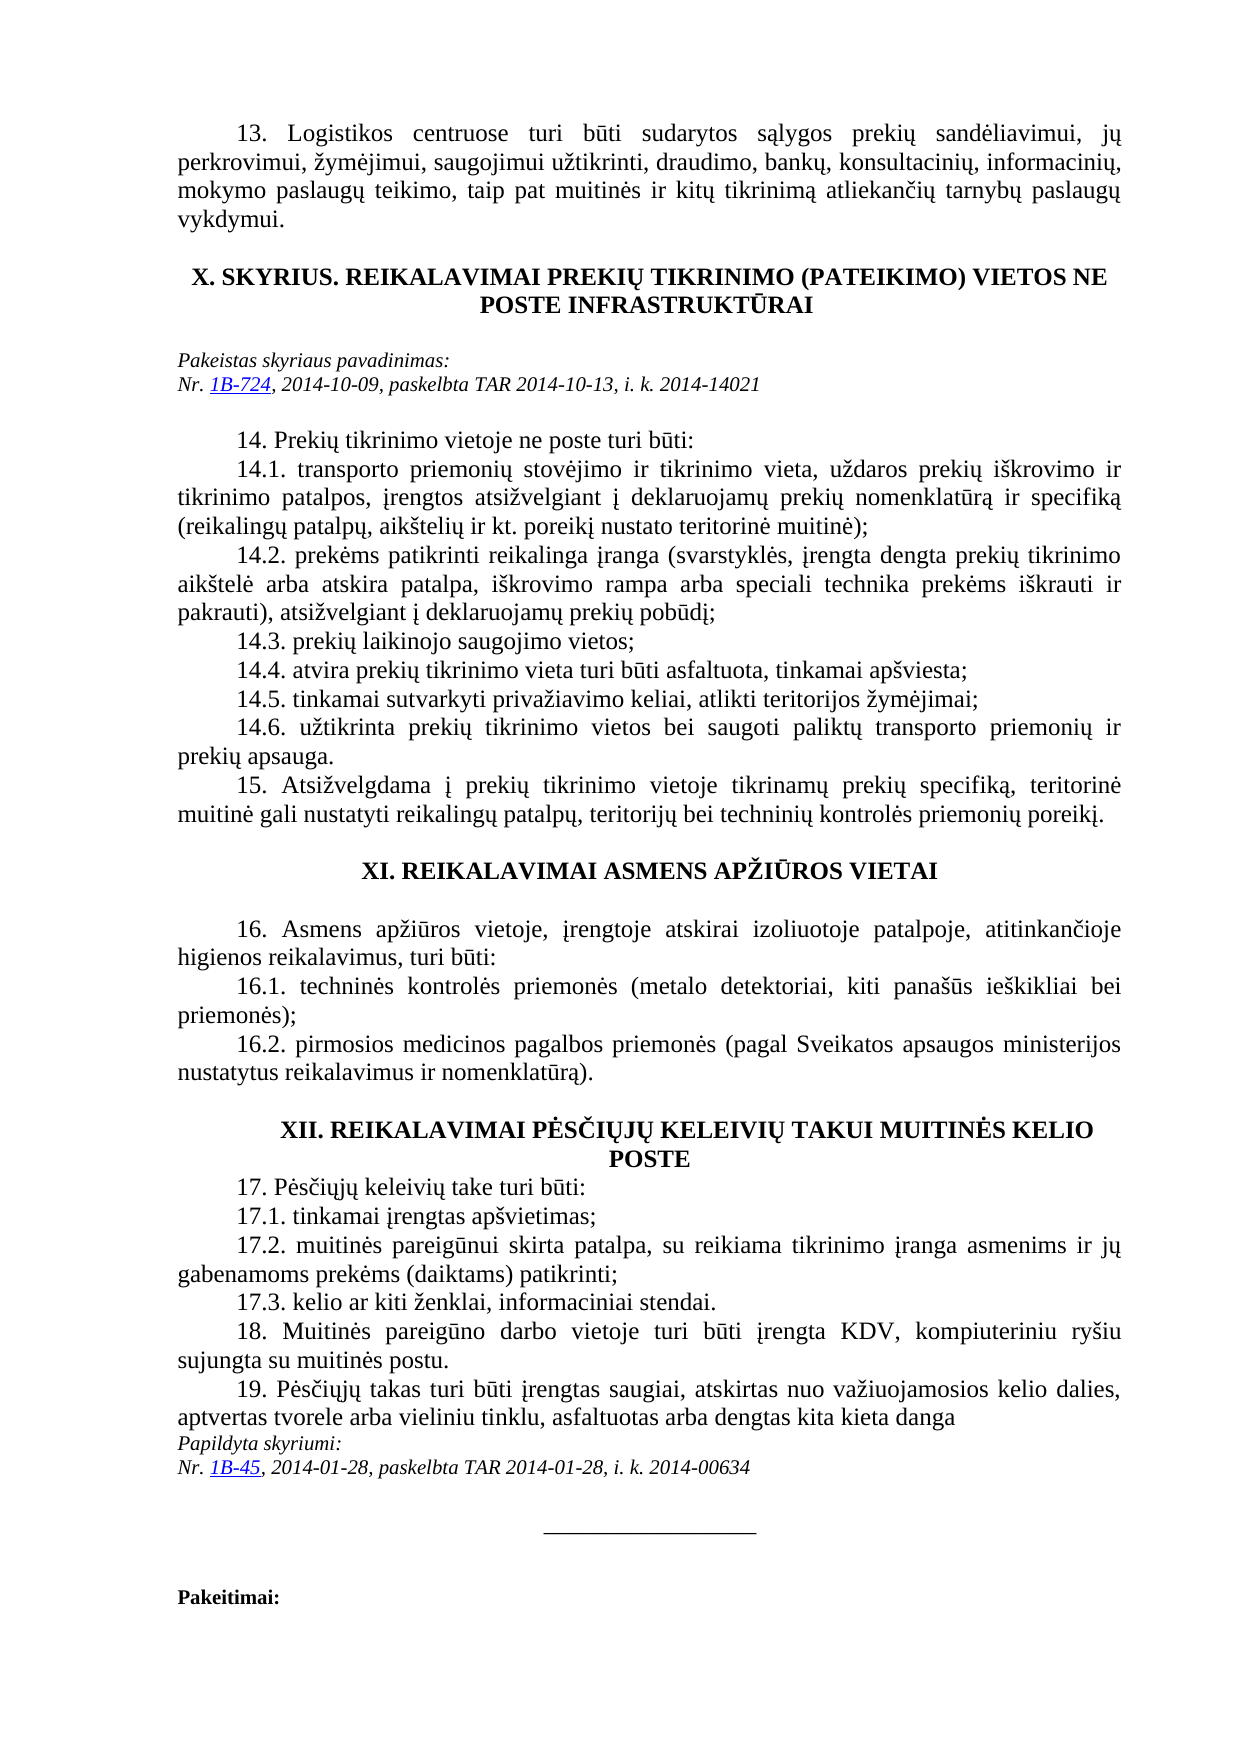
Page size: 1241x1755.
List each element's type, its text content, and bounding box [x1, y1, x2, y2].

text 19. Pėsčiųjų takas turi būti įrengtas saugiai, atskirtas nuo važiuojamosios kelio dalies, aptvertas tvorele arba vieliniu tinklu, asfaltuotas arba dengtas kita kieta danga [177, 1374, 1122, 1431]
text _________________ [177, 1508, 1122, 1537]
text 16.1. techninės kontrolės priemonės (metalo detektoriai, kiti panašūs ieškikliai bei priemonės); [177, 971, 1122, 1029]
text Nr. 1B-45, 2014-01-28, paskelbta TAR 2014-01-28, i. k. 2014-00634 [177, 1455, 1122, 1479]
text 16. Asmens apžiūros vietoje, įrengtoje atskirai izoliuotoje patalpoje, atitinkančioje higienos reikalavimus, turi būti: [177, 914, 1122, 971]
text Pakeitimai: [177, 1585, 1122, 1609]
text 17.2. muitinės pareigūnui skirta patalpa, su reikiama tikrinimo įranga asmenims ir jų gabenamoms prekėms (daiktams) patikrinti; [177, 1230, 1122, 1287]
text 14.3. prekių laikinojo saugojimo vietos; [177, 626, 1122, 655]
text 14.1. transporto priemonių stovėjimo ir tikrinimo vieta, uždaros prekių iškrovimo ir tikrinimo patalpos, įrengtos atsižvelgiant į deklaruojamų prekių nomenklatūrą ir specifiką (reikalingų patalpų, aikštelių ir kt. poreikį nustato teritorinė muitinė); [177, 454, 1122, 540]
text 13. Logistikos centruose turi būti sudarytos sąlygos prekių sandėliavimui, jų perkrovimui, žymėjimui, saugojimui užtikrinti, draudimo, bankų, konsultacinių, informacinių, mokymo paslaugų teikimo, taip pat muitinės ir kitų tikrinimą atliekančių tarnybų paslaugų vykdymui. [177, 118, 1122, 233]
text 17. Pėsčiųjų keleivių take turi būti: [177, 1172, 1122, 1201]
text 14.5. tinkamai sutvarkyti privažiavimo keliai, atlikti teritorijos žymėjimai; [177, 684, 1122, 712]
text 14. Prekių tikrinimo vietoje ne poste turi būti: [177, 425, 1122, 454]
text 14.4. atvira prekių tikrinimo vieta turi būti asfaltuota, tinkamai apšviesta; [177, 655, 1122, 684]
text XII. REIKALAVIMAI PĖSČIŲJŲ KELEIVIŲ TAKUI MUITINĖS KELIO POSTE [177, 1115, 1122, 1172]
text 18. Muitinės pareigūno darbo vietoje turi būti įrengta KDV, kompiuteriniu ryšiu sujungta su muitinės postu. [177, 1316, 1122, 1374]
text 14.6. užtikrinta prekių tikrinimo vietos bei saugoti paliktų transporto priemonių ir prekių apsauga. [177, 712, 1122, 770]
text 17.1. tinkamai įrengtas apšvietimas; [177, 1201, 1122, 1230]
text 17.3. kelio ar kiti ženklai, informaciniai stendai. [177, 1287, 1122, 1316]
text Nr. 1B-724, 2014-10-09, paskelbta TAR 2014-10-13, i. k. 2014-14021 [177, 372, 1122, 396]
text Papildyta skyriumi: [177, 1431, 1122, 1455]
text 16.2. pirmosios medicinos pagalbos priemonės (pagal Sveikatos apsaugos ministerijos nustatytus reikalavimus ir nomenklatūrą). [177, 1029, 1122, 1086]
text Pakeistas skyriaus pavadinimas: [177, 348, 1122, 372]
text 14.2. prekėms patikrinti reikalinga įranga (svarstyklės, įrengta dengta prekių tikrinimo aikštelė arba atskira patalpa, iškrovimo rampa arba speciali technika prekėms iškrauti ir pakrauti), atsižvelgiant į deklaruojamų prekių pobūdį; [177, 540, 1122, 626]
text 15. Atsižvelgdama į prekių tikrinimo vietoje tikrinamų prekių specifiką, teritorinė muitinė gali nustatyti reikalingų patalpų, teritorijų bei techninių kontrolės priemonių poreikį. [177, 770, 1122, 827]
text XI. REIKALAVIMAI ASMENS APŽIŪROS VIETAI [177, 856, 1122, 885]
text X. SKYRIUS. REIKALAVIMAI PREKIŲ TIKRINIMO (PATEIKIMO) VIETOS NE POSTE INFRASTRUKTŪRAI [177, 262, 1122, 319]
